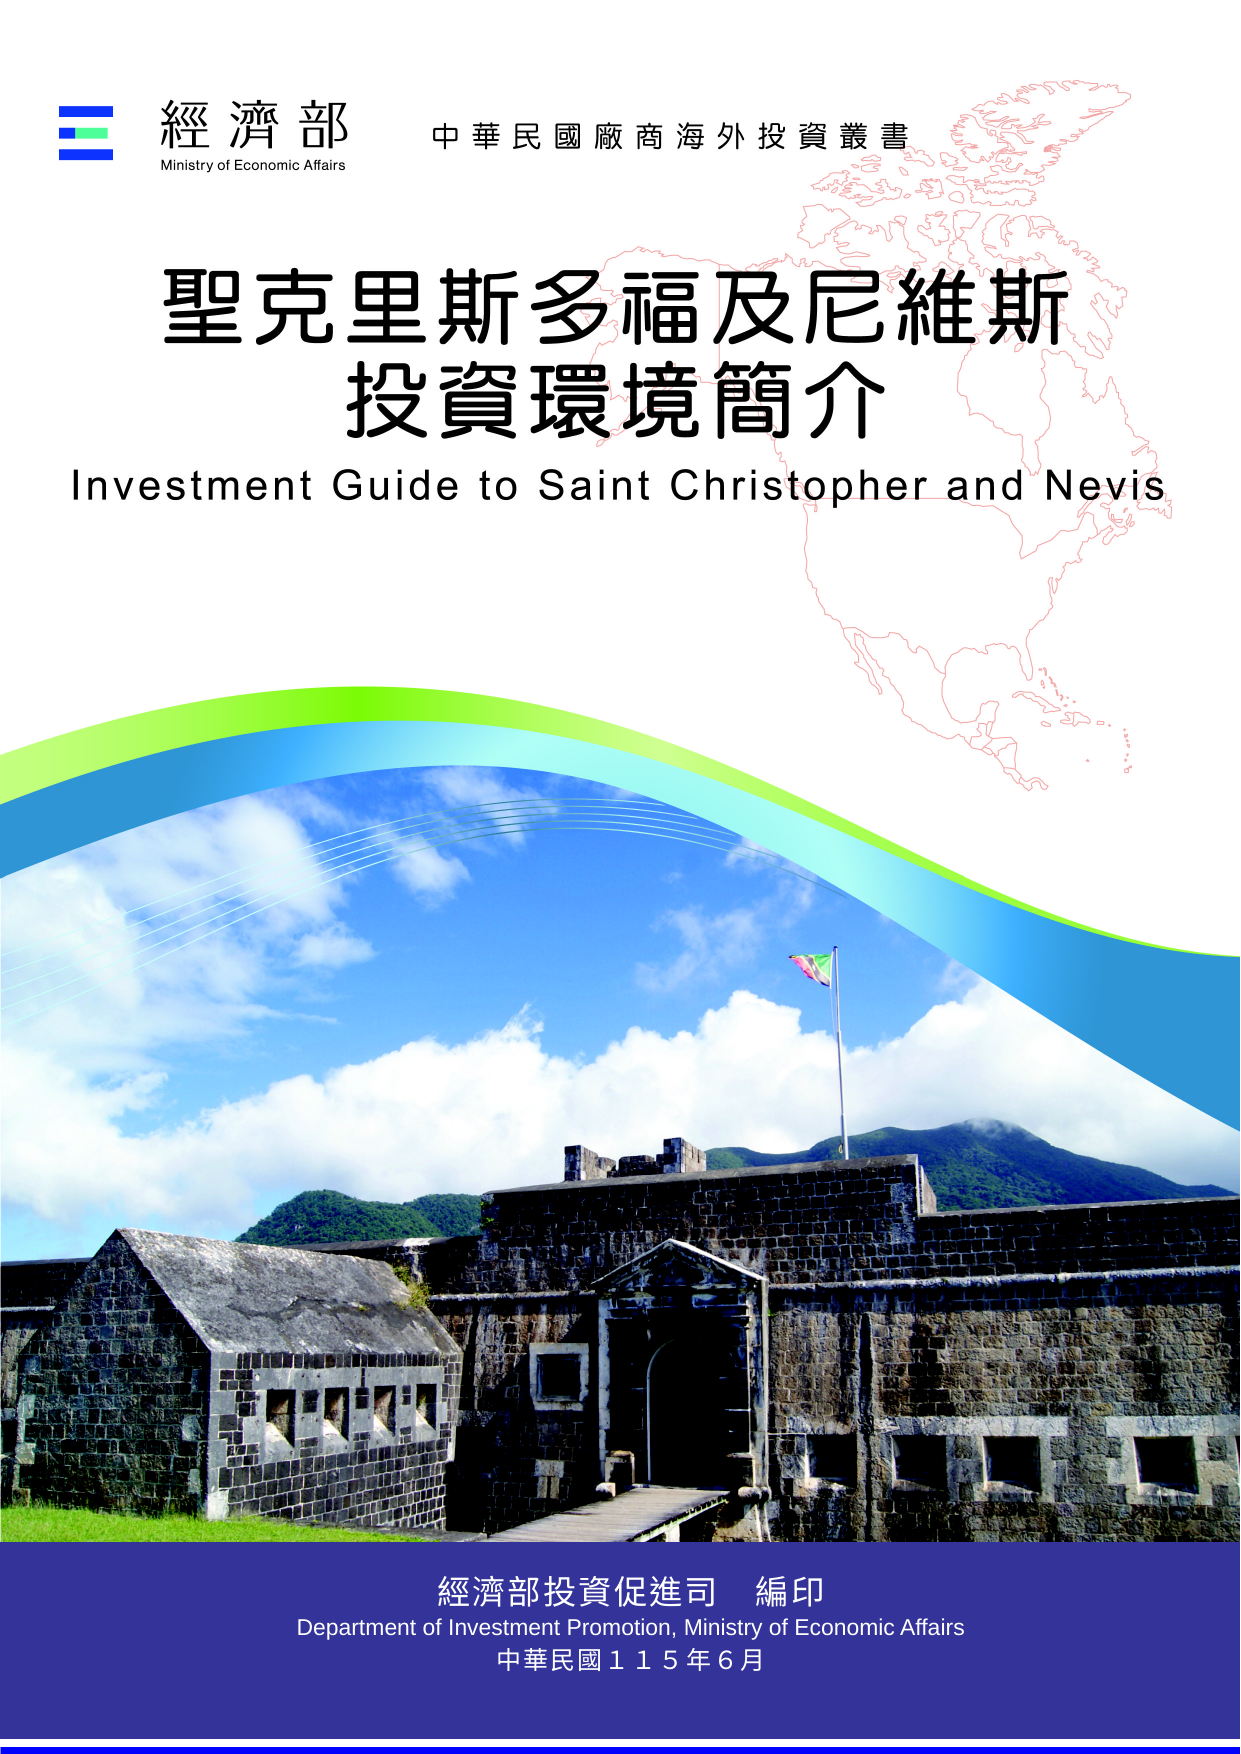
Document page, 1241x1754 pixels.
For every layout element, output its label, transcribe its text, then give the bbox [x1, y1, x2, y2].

text 經濟部投資促進司 編印 [0, 1566, 1240, 1614]
text Department of Investment Promotion, Ministry of Economic Affairs [0, 1614, 1240, 1641]
text 中華民國１１５年６月 [0, 1641, 1240, 1677]
picture [0, 1747, 1240, 1754]
picture [0, 0, 1240, 1542]
